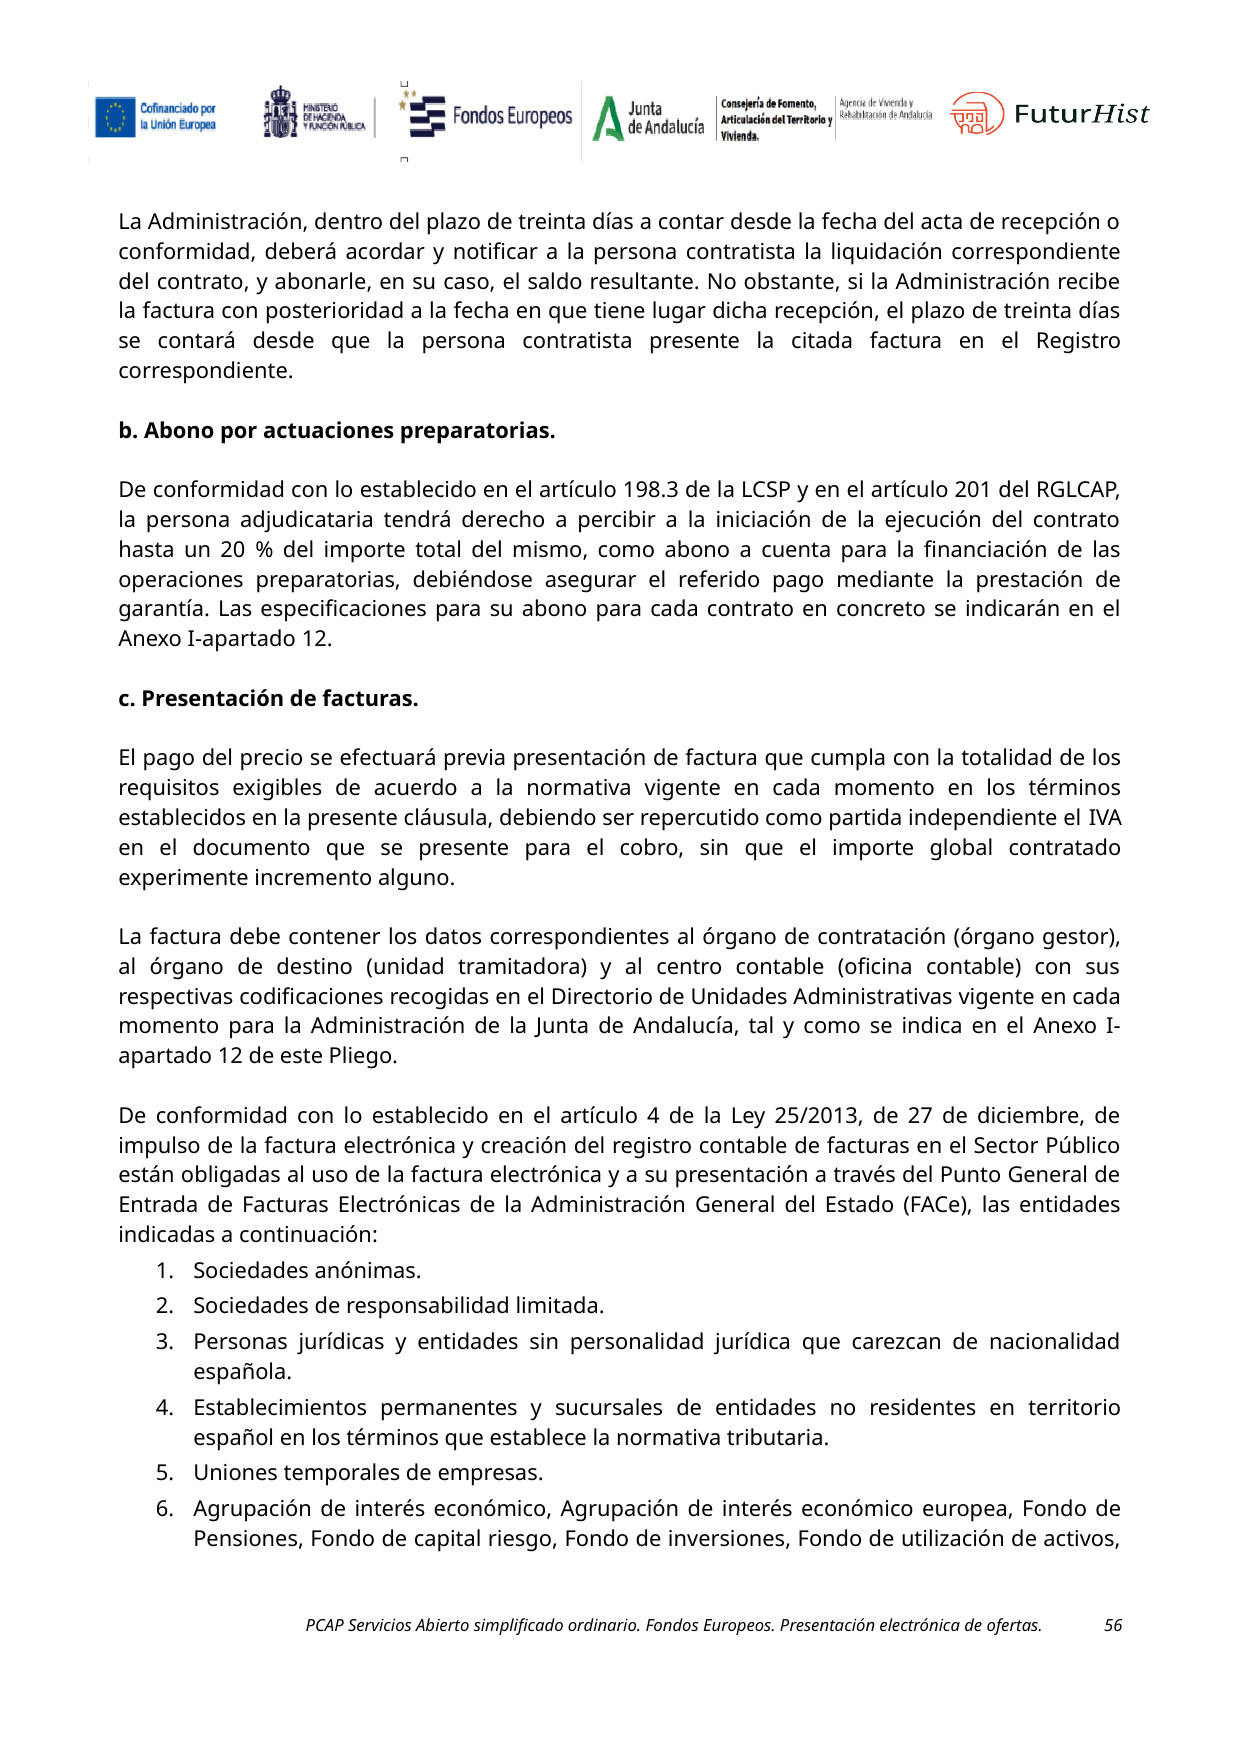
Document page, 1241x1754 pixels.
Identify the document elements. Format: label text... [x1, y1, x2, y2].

list Uniones temporales de empresas. [156, 1457, 1122, 1487]
text De conformidad con lo establecido en el artículo 198.3 de la LCSP y en el artículo 201 del RGLCAP, la persona adjudicataria tendrá derecho a percibir a la iniciación de la ejecución del contrato hasta un 20 % del importe total del mismo, como abono a cuenta para la financiación de las operaciones preparatorias, debiéndose asegurar el referido pago mediante la prestación de garantía. Las especificaciones para su abono para cada contrato en concreto se indicarán en el Anexo I-apartado 12. [118, 474, 1122, 653]
text De conformidad con lo establecido en el artículo 4 de la Ley 25/2013, de 27 de diciembre, de impulso de la factura electrónica y creación del registro contable de facturas en el Sector Público están obligadas al uso de la factura electrónica y a su presentación a través del Punto General de Entrada de Facturas Electrónicas de la Administración General del Estado (FACe), las entidades indicadas a continuación: [118, 1100, 1122, 1249]
text La Administración, dentro del plazo de treinta días a contar desde la fecha del acta de recepción o conformidad, deberá acordar y notificar a la persona contratista la liquidación correspondiente del contrato, y abonarle, en su caso, el saldo resultante. No obstante, si la Administración recibe la factura con posterioridad a la fecha en que tiene lugar dicha recepción, el plazo de treinta días se contará desde que la persona contratista presente la citada factura en el Registro correspondiente. [118, 206, 1122, 385]
picture [88, 79, 943, 162]
text c. Presentación de facturas. [118, 683, 1122, 713]
text La factura debe contener los datos correspondientes al órgano de contratación (órgano gestor), al órgano de destino (unidad tramitadora) y al centro contable (oficina contable) con sus respectivas codificaciones recogidas en el Directorio de Unidades Administrativas vigente en cada momento para la Administración de la Junta de Andalucía, tal y como se indica en el Anexo I-apartado 12 de este Pliego. [118, 921, 1122, 1070]
list Sociedades de responsabilidad limitada. [156, 1291, 1122, 1320]
list Sociedades anónimas. [156, 1255, 1122, 1284]
text El pago del precio se efectuará previa presentación de factura que cumpla con la totalidad de los requisitos exigibles de acuerdo a la normativa vigente en cada momento en los términos establecidos en la presente cláusula, debiendo ser repercutido como partida independiente el IVA en el documento que se presente para el cobro, sin que el importe global contratado experimente incremento alguno. [118, 742, 1122, 891]
text b. Abono por actuaciones preparatorias. [118, 415, 1122, 444]
list Establecimientos permanentes y sucursales de entidades no residentes en territorio español en los términos que establece la normativa tributaria. [156, 1392, 1122, 1451]
list Agrupación de interés económico, Agrupación de interés económico europea, Fondo de Pensiones, Fondo de capital riesgo, Fondo de inversiones, Fondo de utilización de activos, [156, 1493, 1122, 1553]
list Personas jurídicas y entidades sin personalidad jurídica que carezcan de nacionalidad española. [156, 1326, 1122, 1386]
picture [949, 92, 1150, 135]
